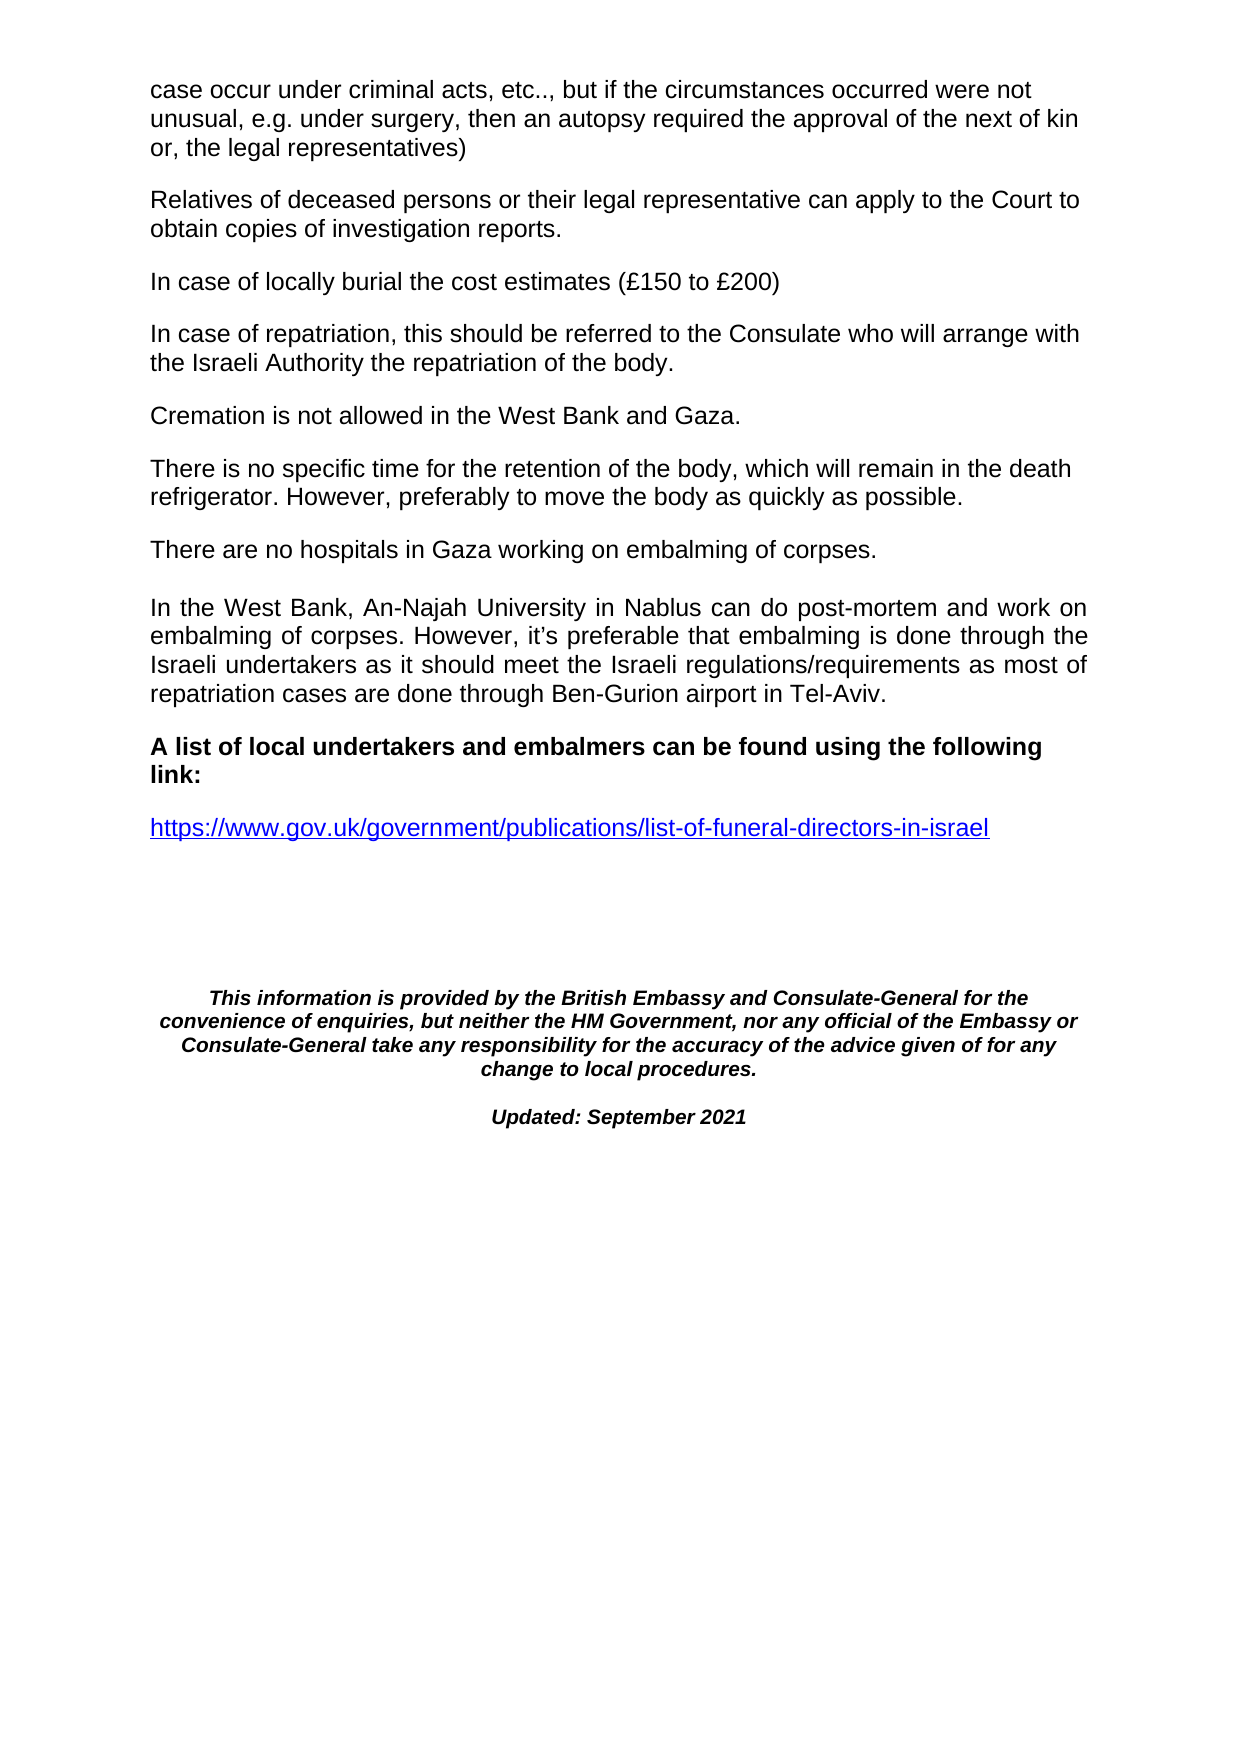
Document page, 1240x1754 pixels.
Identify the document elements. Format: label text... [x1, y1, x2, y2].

text https://www.gov.uk/government/publications/list-of-funeral-directors-in-israel [150, 813, 1089, 842]
text Cremation is not allowed in the West Bank and Gaza. [150, 401, 1089, 429]
text Updated: September 2021 [150, 1105, 1089, 1129]
text A list of local undertakers and embalmers can be found using the following link: [150, 731, 1089, 789]
text Relatives of deceased persons or their legal representative can apply to the Court to obtain copies of investigation reports. [150, 185, 1089, 243]
text There are no hospitals in Gaza working on embalming of corpses. [150, 535, 1089, 564]
text This information is provided by the British Embassy and Consulate-General for the convenience of enquiries, but neither the HM Government, nor any official of the Embassy or Consulate-General take any responsibility for the accuracy of the advice given of for any change to local procedures. [150, 985, 1089, 1081]
text In the West Bank, An-Najah University in Nablus can do post-mortem and work on embalming of corpses. However, it’s preferable that embalming is done through the Israeli undertakers as it should meet the Israeli regulations/requirements as most of repatriation cases are done through Ben-Gurion airport in Tel-Aviv. [150, 592, 1089, 707]
text In case of repatriation, this should be referred to the Consulate who will arrange with the Israeli Authority the repatriation of the body. [150, 319, 1089, 377]
text case occur under criminal acts, etc.., but if the circumstances occurred were not unusual, e.g. under surgery, then an autopsy required the approval of the next of kin or, the legal representatives) [150, 75, 1089, 161]
text In case of locally burial the cost estimates (£150 to £200) [150, 267, 1089, 295]
text There is no specific time for the retention of the body, which will remain in the death refrigerator. However, preferably to move the body as quickly as possible. [150, 453, 1089, 511]
